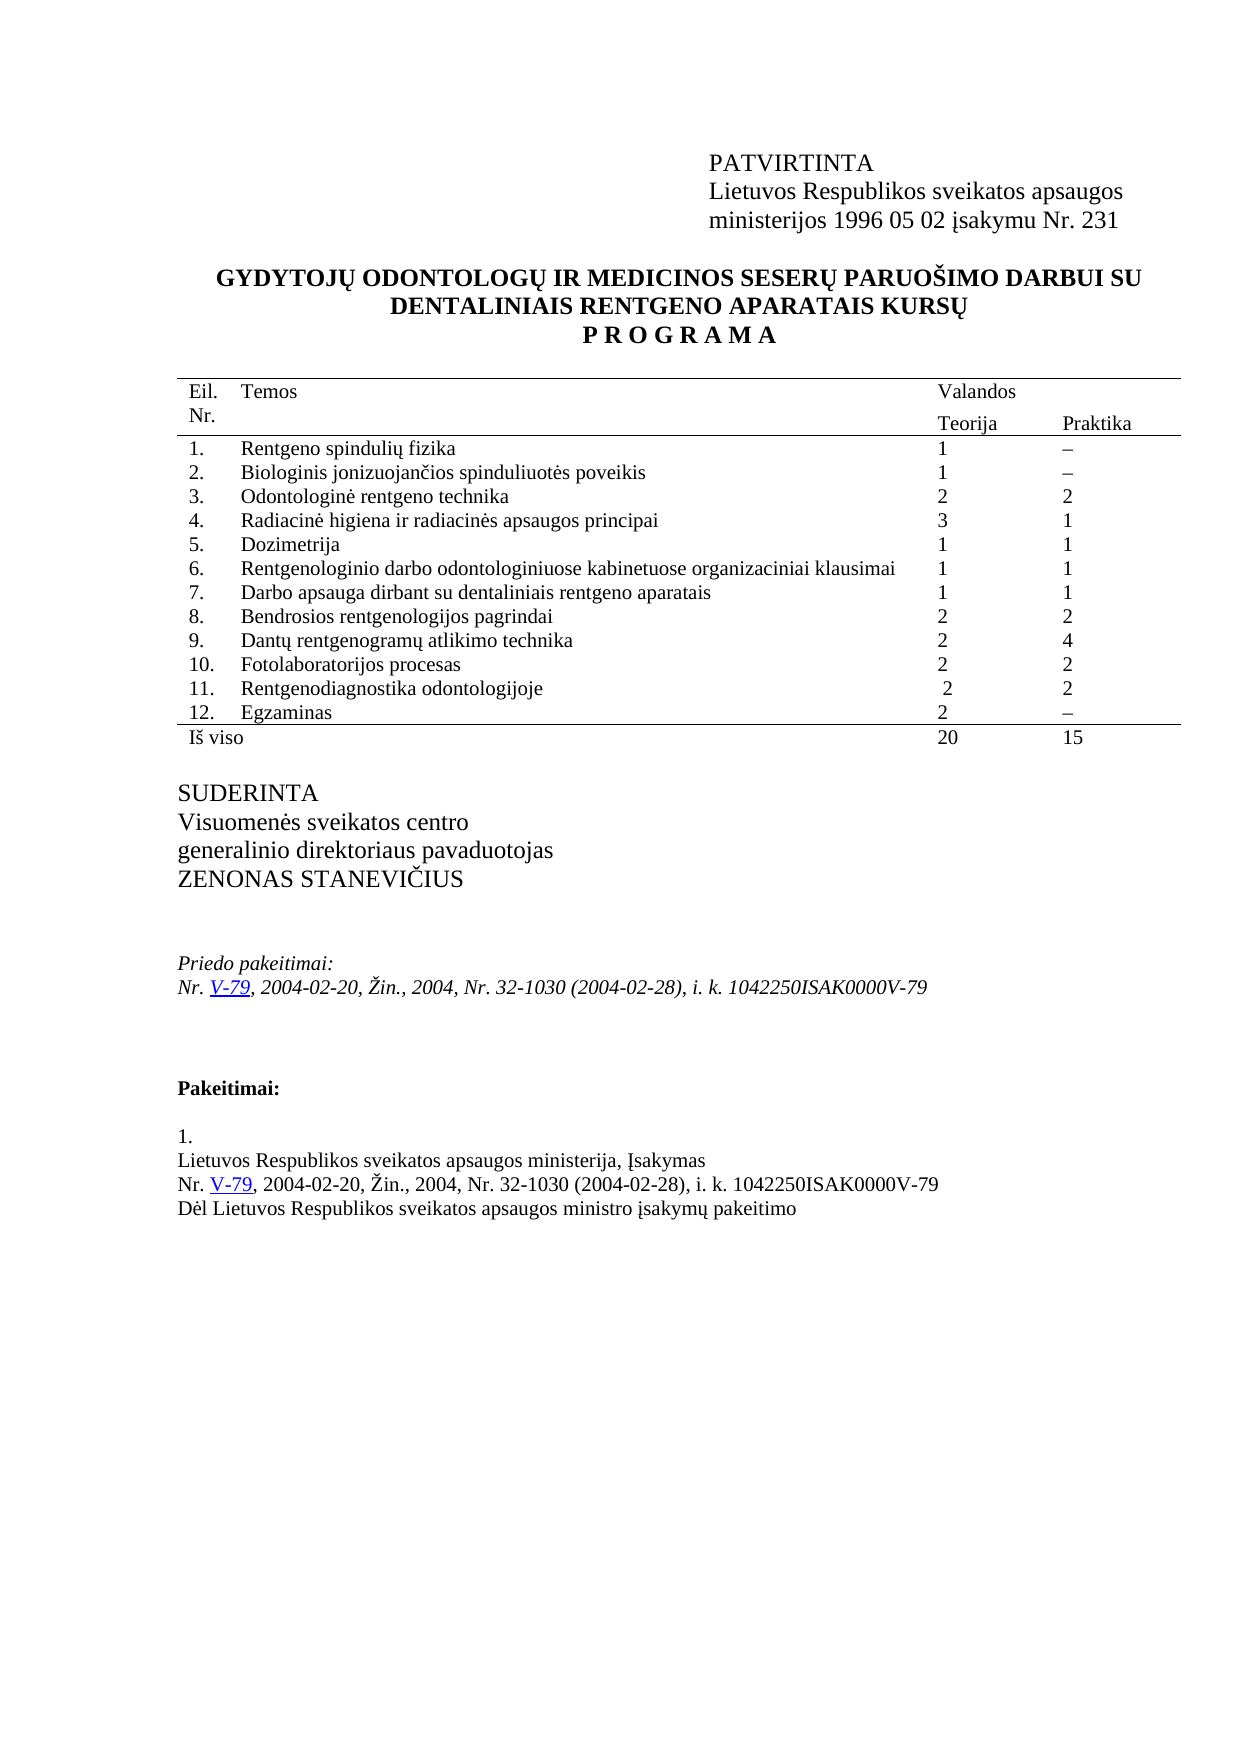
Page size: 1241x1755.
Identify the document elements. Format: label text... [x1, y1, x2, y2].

table_cell 1. [177, 436, 229, 459]
table_cell 12. [177, 700, 229, 724]
table_cell Odontologinė rentgeno technika [229, 484, 926, 508]
table_cell 1 [926, 556, 1051, 580]
table_cell Teorija [926, 409, 1051, 434]
table_cell 4. [177, 508, 229, 532]
table_header Eil. Nr. [177, 379, 229, 434]
table_cell Egzaminas [229, 700, 926, 724]
table_cell 1 [1051, 532, 1181, 556]
table_cell 10. [177, 652, 229, 676]
table_cell 1 [1051, 580, 1181, 604]
text SUDERINTA [177, 778, 1181, 807]
text Nr. V-79, 2004-02-20, Žin., 2004, Nr. 32-1030 (2004-02-28), i. k. 1042250ISAK0000V-79 [177, 975, 1181, 999]
table_cell Darbo apsauga dirbant su dentaliniais rentgeno aparatais [229, 580, 926, 604]
table_cell 2 [1051, 484, 1181, 508]
table_cell 20 [926, 725, 1051, 749]
table_cell – [1051, 460, 1181, 484]
table_cell Dozimetrija [229, 532, 926, 556]
text Nr. V-79, 2004-02-20, Žin., 2004, Nr. 32-1030 (2004-02-28), i. k. 1042250ISAK0000V-79 [177, 1172, 1181, 1196]
table_header Valandos [926, 379, 1181, 409]
text ZENONAS STANEVIČIUS [177, 864, 1181, 893]
table_cell 2 [926, 628, 1051, 652]
text Pakeitimai: [177, 1076, 1181, 1100]
table_cell 2 [1051, 676, 1181, 700]
table_cell 2 [1051, 604, 1181, 628]
table_cell 7. [177, 580, 229, 604]
table_cell 2 [926, 652, 1051, 676]
table_cell 2 [926, 676, 1051, 700]
table_cell 1 [1051, 556, 1181, 580]
text generalinio direktoriaus pavaduotojas [177, 836, 1181, 864]
table_cell 2 [926, 700, 1051, 724]
table_cell – [1051, 436, 1181, 459]
table_cell 2 [1051, 652, 1181, 676]
table_cell 9. [177, 628, 229, 652]
table_cell 2 [926, 484, 1051, 508]
table_cell 3. [177, 484, 229, 508]
table_cell 15 [1051, 725, 1181, 749]
table_cell 8. [177, 604, 229, 628]
table_cell 2 [926, 604, 1051, 628]
table_cell Iš viso [177, 725, 926, 749]
table_cell Dantų rentgenogramų atlikimo technika [229, 628, 926, 652]
table_cell 1 [926, 532, 1051, 556]
text GYDYTOJŲ ODONTOLOGŲ IR MEDICINOS SESERŲ PARUOŠIMO DARBUI SU DENTALINIAIS RENTGENO APARATAIS KURSŲ [177, 263, 1181, 320]
text Lietuvos Respublikos sveikatos apsaugos [177, 176, 1181, 205]
table_cell 4 [1051, 628, 1181, 652]
table_cell 5. [177, 532, 229, 556]
table_cell 6. [177, 556, 229, 580]
table_cell Rentgenodiagnostika odontologijoje [229, 676, 926, 700]
table_cell Bendrosios rentgenologijos pagrindai [229, 604, 926, 628]
text Dėl Lietuvos Respublikos sveikatos apsaugos ministro įsakymų pakeitimo [177, 1196, 1181, 1220]
table_cell 1 [926, 580, 1051, 604]
table_cell 1 [926, 436, 1051, 459]
text Lietuvos Respublikos sveikatos apsaugos ministerija, Įsakymas [177, 1148, 1181, 1172]
table_cell 2. [177, 460, 229, 484]
table_cell Rentgeno spindulių fizika [229, 436, 926, 459]
table_cell Praktika [1051, 409, 1181, 434]
table_cell 11. [177, 676, 229, 700]
table_cell Fotolaboratorijos procesas [229, 652, 926, 676]
text ministerijos 1996 05 02 įsakymu Nr. 231 [177, 205, 1181, 234]
text PATVIRTINTA [177, 148, 1181, 176]
table_cell Radiacinė higiena ir radiacinės apsaugos principai [229, 508, 926, 532]
table_cell 1 [1051, 508, 1181, 532]
text PROGRAMA [177, 320, 1181, 349]
table_header Temos [229, 379, 926, 434]
table_cell 1 [926, 460, 1051, 484]
table_cell Rentgenologinio darbo odontologiniuose kabinetuose organizaciniai klausimai [229, 556, 926, 580]
table_cell Biologinis jonizuojančios spinduliuotės poveikis [229, 460, 926, 484]
text Priedo pakeitimai: [177, 951, 1181, 975]
table_cell 3 [926, 508, 1051, 532]
table_cell – [1051, 700, 1181, 724]
text Visuomenės sveikatos centro [177, 807, 1181, 836]
text 1. [177, 1124, 1181, 1148]
